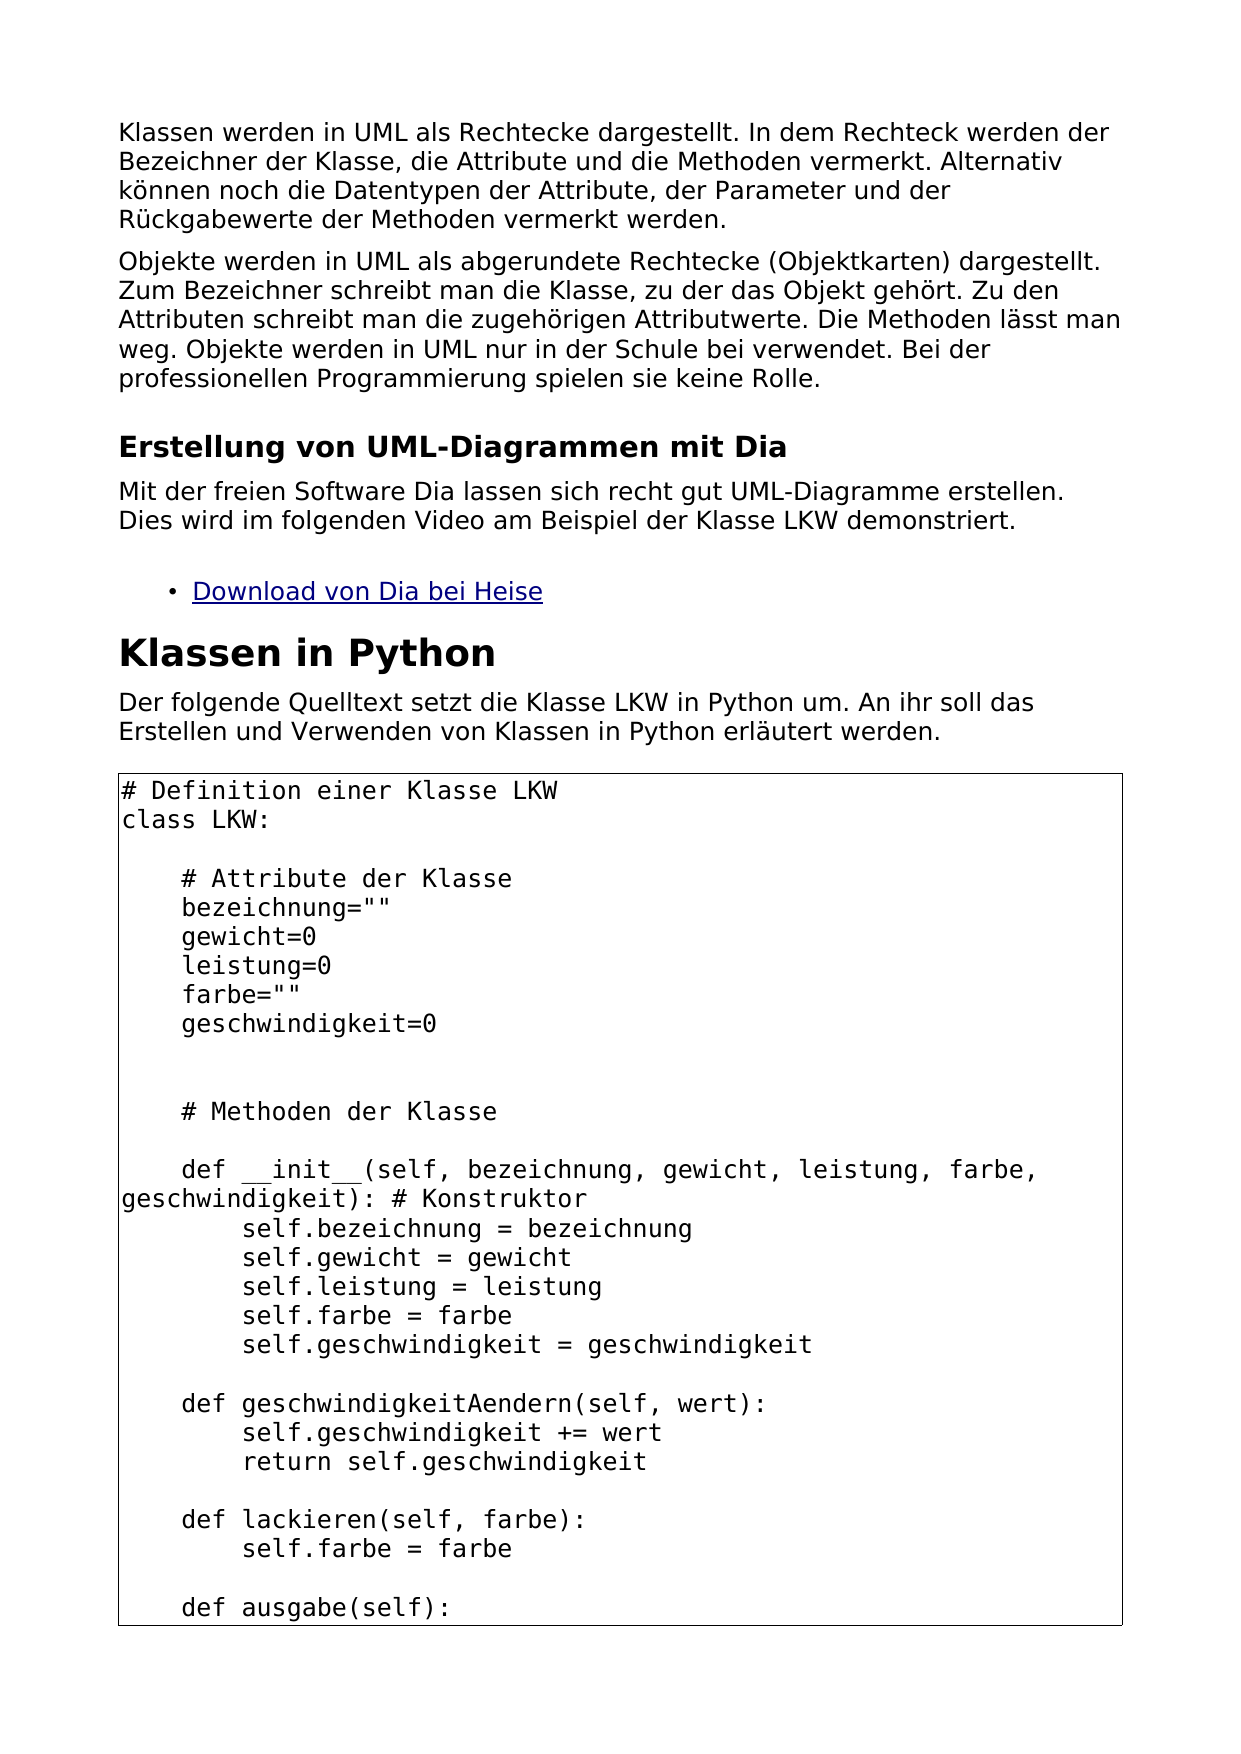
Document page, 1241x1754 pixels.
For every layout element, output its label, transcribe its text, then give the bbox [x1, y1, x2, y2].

subtitle Klassen in Python [118, 632, 1122, 675]
list Download von Dia bei Heise [177, 577, 1122, 607]
text Objekte werden in UML als abgerundete Rechtecke (Objektkarten) dargestellt. Zum Bezeichner schreibt man die Klasse, zu der das Objekt gehört. Zu den Attributen schreibt man die zugehörigen Attributwerte. Die Methoden lässt man weg. Objekte werden in UML nur in der Schule bei verwendet. Bei der professionellen Programmierung spielen sie keine Rolle. [118, 247, 1122, 393]
table_header # Definition einer Klasse LKW class LKW: # Attribute der Klasse bezeichnung="" gewicht=0 leistung=0 farbe="" geschwindigkeit=0 # Methoden der Klasse def __init__(self, bezeichnung, gewicht, leistung, farbe, geschwindigkeit): # Konstruktor self.bezeichnung = bezeichnung self.gewicht = gewicht self.leistung = leistung self.farbe = farbe self.geschwindigkeit = geschwindigkeit def geschwindigkeitAendern(self, wert): self.geschwindigkeit += wert return self.geschwindigkeit def lackieren(self, farbe): self.farbe = farbe def ausgabe(self): [119, 774, 1122, 1625]
text Der folgende Quelltext setzt die Klasse LKW in Python um. An ihr soll das Erstellen und Verwenden von Klassen in Python erläutert werden. [118, 688, 1122, 746]
subtitle Erstellung von UML-Diagrammen mit Dia [118, 431, 1122, 464]
text Mit der freien Software Dia lassen sich recht gut UML-Diagramme erstellen. Dies wird im folgenden Video am Beispiel der Klasse LKW demonstriert. [118, 477, 1122, 535]
text Klassen werden in UML als Rechtecke dargestellt. In dem Rechteck werden der Bezeichner der Klasse, die Attribute und die Methoden vermerkt. Alternativ können noch die Datentypen der Attribute, der Parameter und der Rückgabewerte der Methoden vermerkt werden. [118, 118, 1122, 235]
